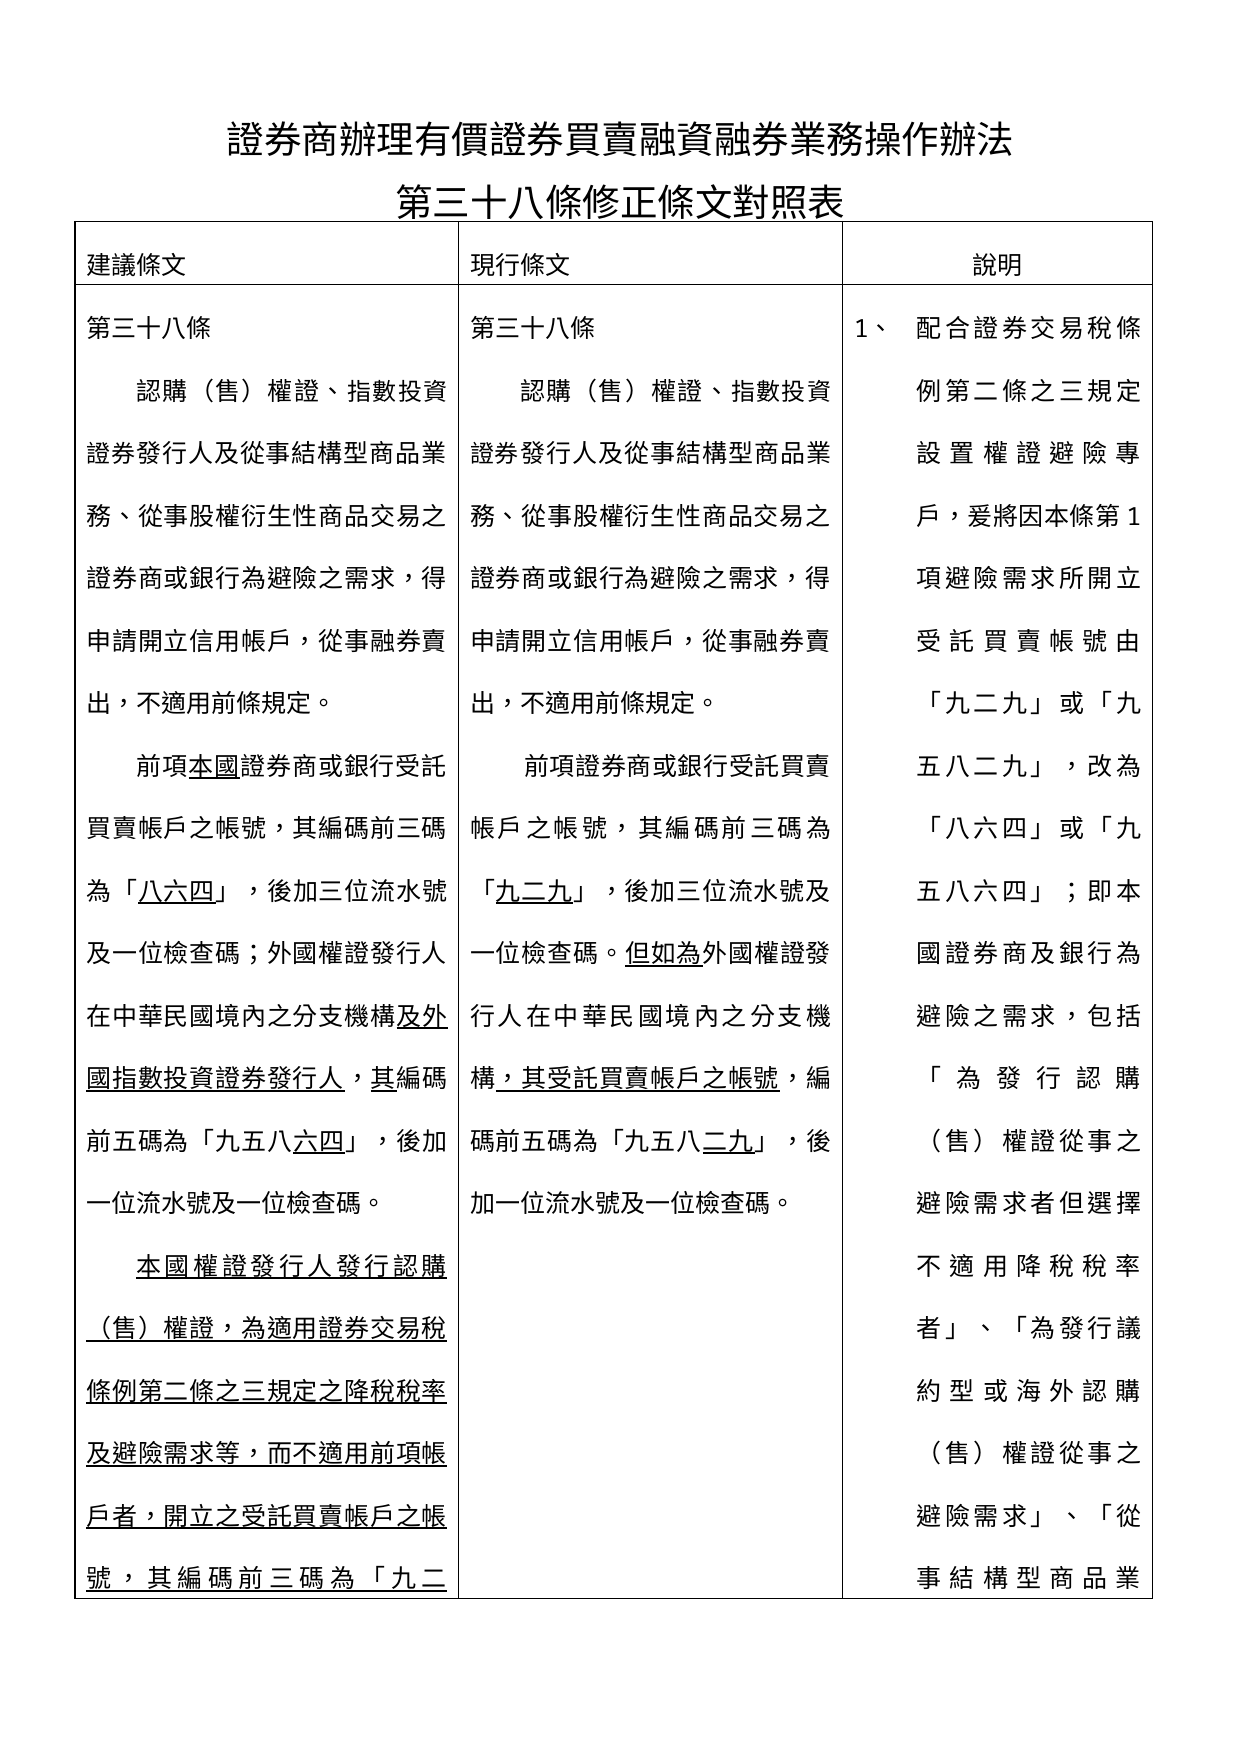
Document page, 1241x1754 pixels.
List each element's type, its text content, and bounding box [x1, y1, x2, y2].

table_cell 第三十八條 認購（售）權證、指數投資證券發行人及從事結構型商品業務、從事股權衍生性商品交易之證券商或銀行為避險之需求，得申請開立信用帳戶，從事融券賣出，不適用前條規定。 前項本國證券商或銀行受託買賣帳戶之帳號，其編碼前三碼為「八六四」，後加三位流水號及一位檢查碼；外國權證發行人在中華民國境內之分支機構及外國指數投資證券發行人，其編碼前五碼為「九五八六四」，後加一位流水號及一位檢查碼。 本國權證發行人發行認購（售）權證，為適用證券交易稅條例第二條之三規定之降稅稅率及避險需求等，而不適用前項帳戶者，開立之受託買賣帳戶之帳號，其編碼前三碼為「九二 [76, 285, 458, 1598]
table_header 建議條文 [76, 222, 458, 284]
table_cell 配合證券交易稅條例第二條之三規定設置權證避險專戶，爰將因本條第1項避險需求所開立受託買賣帳號由「九二九」或「九五八二九」，改為「八六四」或「九五八六四」；即本國證券商及銀行為避險之需求，包括「為發行認購（售）權證從事之避險需求者但選擇不適用降稅稅率者」、「為發行議約型或海外認購（售）權證從事之避險需求」、「從事結構型商品業 [843, 285, 1152, 1598]
text 證券商辦理有價證券買賣融資融券業務操作辦法 [75, 96, 1165, 158]
table_cell 第三十八條 認購（售）權證、指數投資證券發行人及從事結構型商品業務、從事股權衍生性商品交易之證券商或銀行為避險之需求，得申請開立信用帳戶，從事融券賣出，不適用前條規定。 前項證券商或銀行受託買賣帳戶之帳號，其編碼前三碼為「九二九」，後加三位流水號及一位檢查碼。但如為外國權證發行人在中華民國境內之分支機構，其受託買賣帳戶之帳號，編碼前五碼為「九五八二九」，後加一位流水號及一位檢查碼。 [459, 285, 842, 1598]
table_header 說明 [843, 222, 1152, 284]
table_header 現行條文 [459, 222, 842, 284]
text 第三十八條修正條文對照表 [75, 158, 1165, 221]
